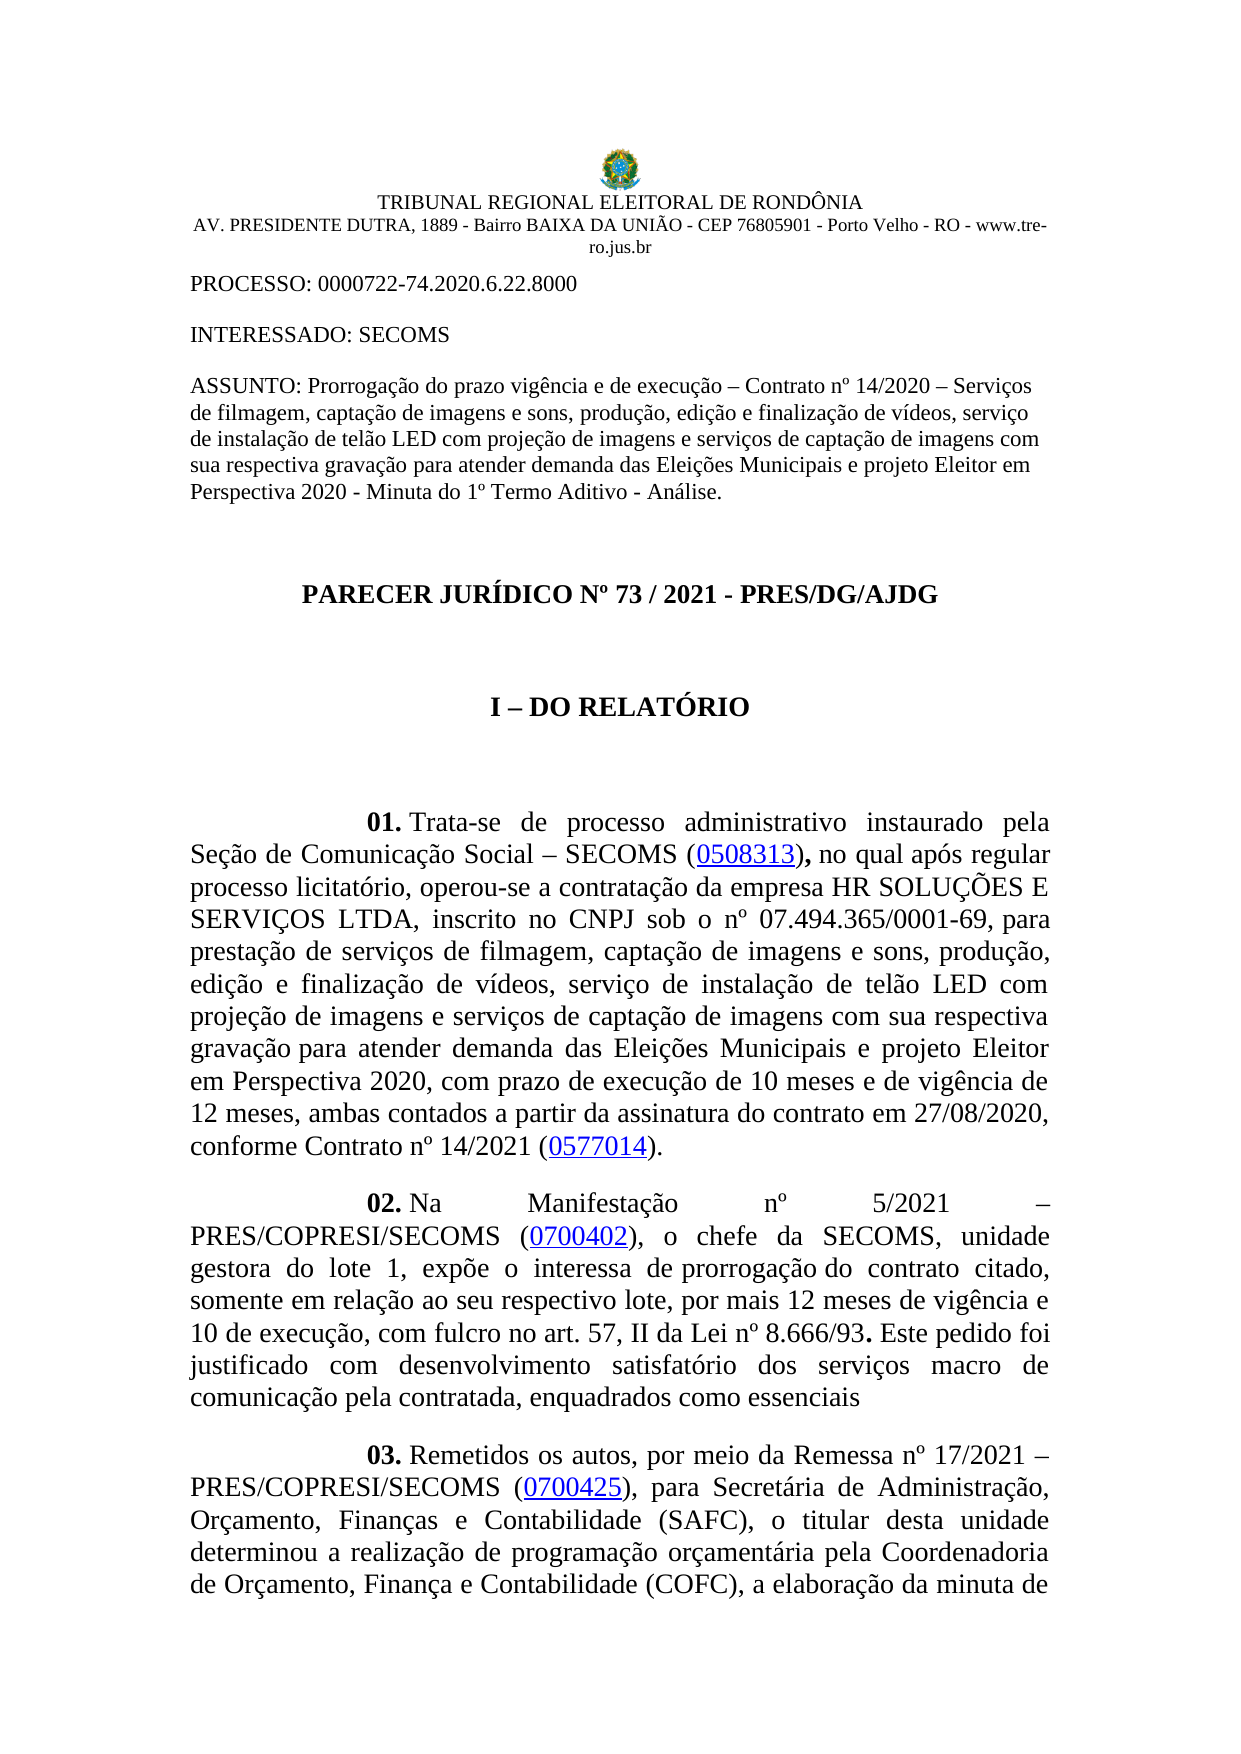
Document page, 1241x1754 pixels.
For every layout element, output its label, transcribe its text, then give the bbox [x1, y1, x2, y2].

text TRIBUNAL REGIONAL ELEITORAL DE RONDÔNIA [177, 190, 1063, 214]
text PROCESSO: 0000722-74.2020.6.22.8000 [190, 270, 1051, 296]
text I – DO RELATÓRIO [190, 690, 1051, 722]
text ASSUNTO: Prorrogação do prazo vigência e de execução – Contrato nº 14/2020 – Serviços de filmagem, captação de imagens e sons, produção, edição e finalização de vídeos, serviço de instalação de telão LED com projeção de imagens e serviços de captação de imagens com sua respectiva gravação para atender demanda das Eleições Municipais e projeto Eleitor em Perspectiva 2020 - Minuta do 1º Termo Aditivo - Análise. [190, 372, 1051, 504]
text 02. Na Manifestação nº 5/2021 – PRES/COPRESI/SECOMS (0700402), o chefe da SECOMS, unidade gestora do lote 1, expõe o interessa de prorrogação do contrato citado, somente em relação ao seu respectivo lote, por mais 12 meses de vigência e 10 de execução, com fulcro no art. 57, II da Lei nº 8.666/93. Este pedido foi justificado com desenvolvimento satisfatório dos serviços macro de comunicação pela contratada, enquadrados como essenciais [190, 1186, 1051, 1413]
text 03. Remetidos os autos, por meio da Remessa nº 17/2021 – PRES/COPRESI/SECOMS (0700425), para Secretária de Administração, Orçamento, Finanças e Contabilidade (SAFC), o titular desta unidade determinou a realização de programação orçamentária pela Coordenadoria de Orçamento, Finança e Contabilidade (COFC), a elaboração da minuta de [190, 1438, 1051, 1600]
text AV. PRESIDENTE DUTRA, 1889 - Bairro BAIXA DA UNIÃO - CEP 76805901 - Porto Velho - RO - www.tre-ro.jus.br [177, 214, 1063, 257]
text INTERESSADO: SECOMS [190, 321, 1051, 347]
text 01. Trata-se de processo administrativo instaurado pela Seção de Comunicação Social – SECOMS (0508313), no qual após regular processo licitatório, operou-se a contratação da empresa HR SOLUÇÕES E SERVIÇOS LTDA, inscrito no CNPJ sob o nº 07.494.365/0001-69, para prestação de serviços de filmagem, captação de imagens e sons, produção, edição e finalização de vídeos, serviço de instalação de telão LED com projeção de imagens e serviços de captação de imagens com sua respectiva gravação para atender demanda das Eleições Municipais e projeto Eleitor em Perspectiva 2020, com prazo de execução de 10 meses e de vigência de 12 meses, ambas contados a partir da assinatura do contrato em 27/08/2020, conforme Contrato nº 14/2021 (0577014). [190, 805, 1051, 1161]
text Parecer Jurídico Nº 73 / 2021 - PRES/DG/AJDG [177, 578, 1063, 610]
